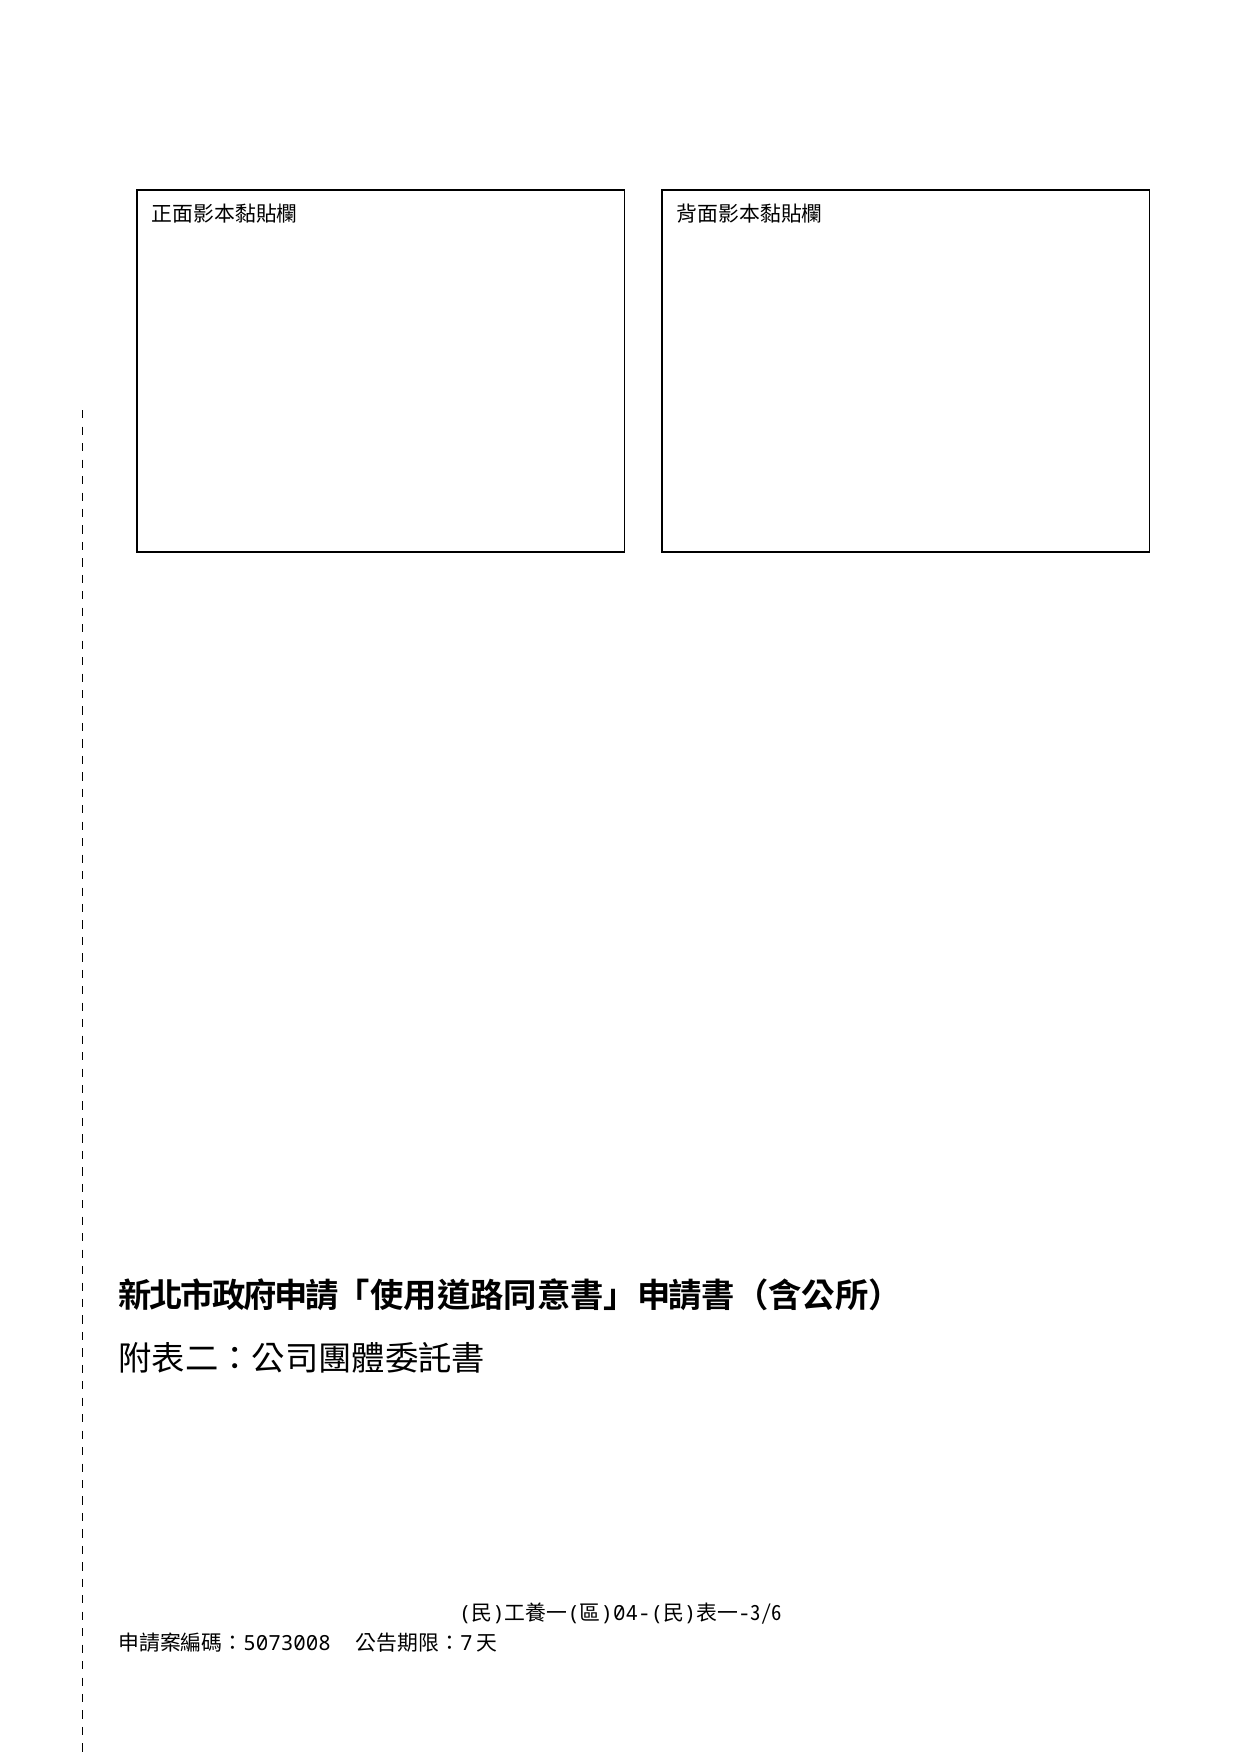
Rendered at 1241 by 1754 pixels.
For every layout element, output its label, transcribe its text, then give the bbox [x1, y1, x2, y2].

text 新北市政府申請「使用道路同意書」申請書（含公所） [118, 1251, 1122, 1314]
text 附表二：公司團體委託書 [118, 1314, 1122, 1376]
